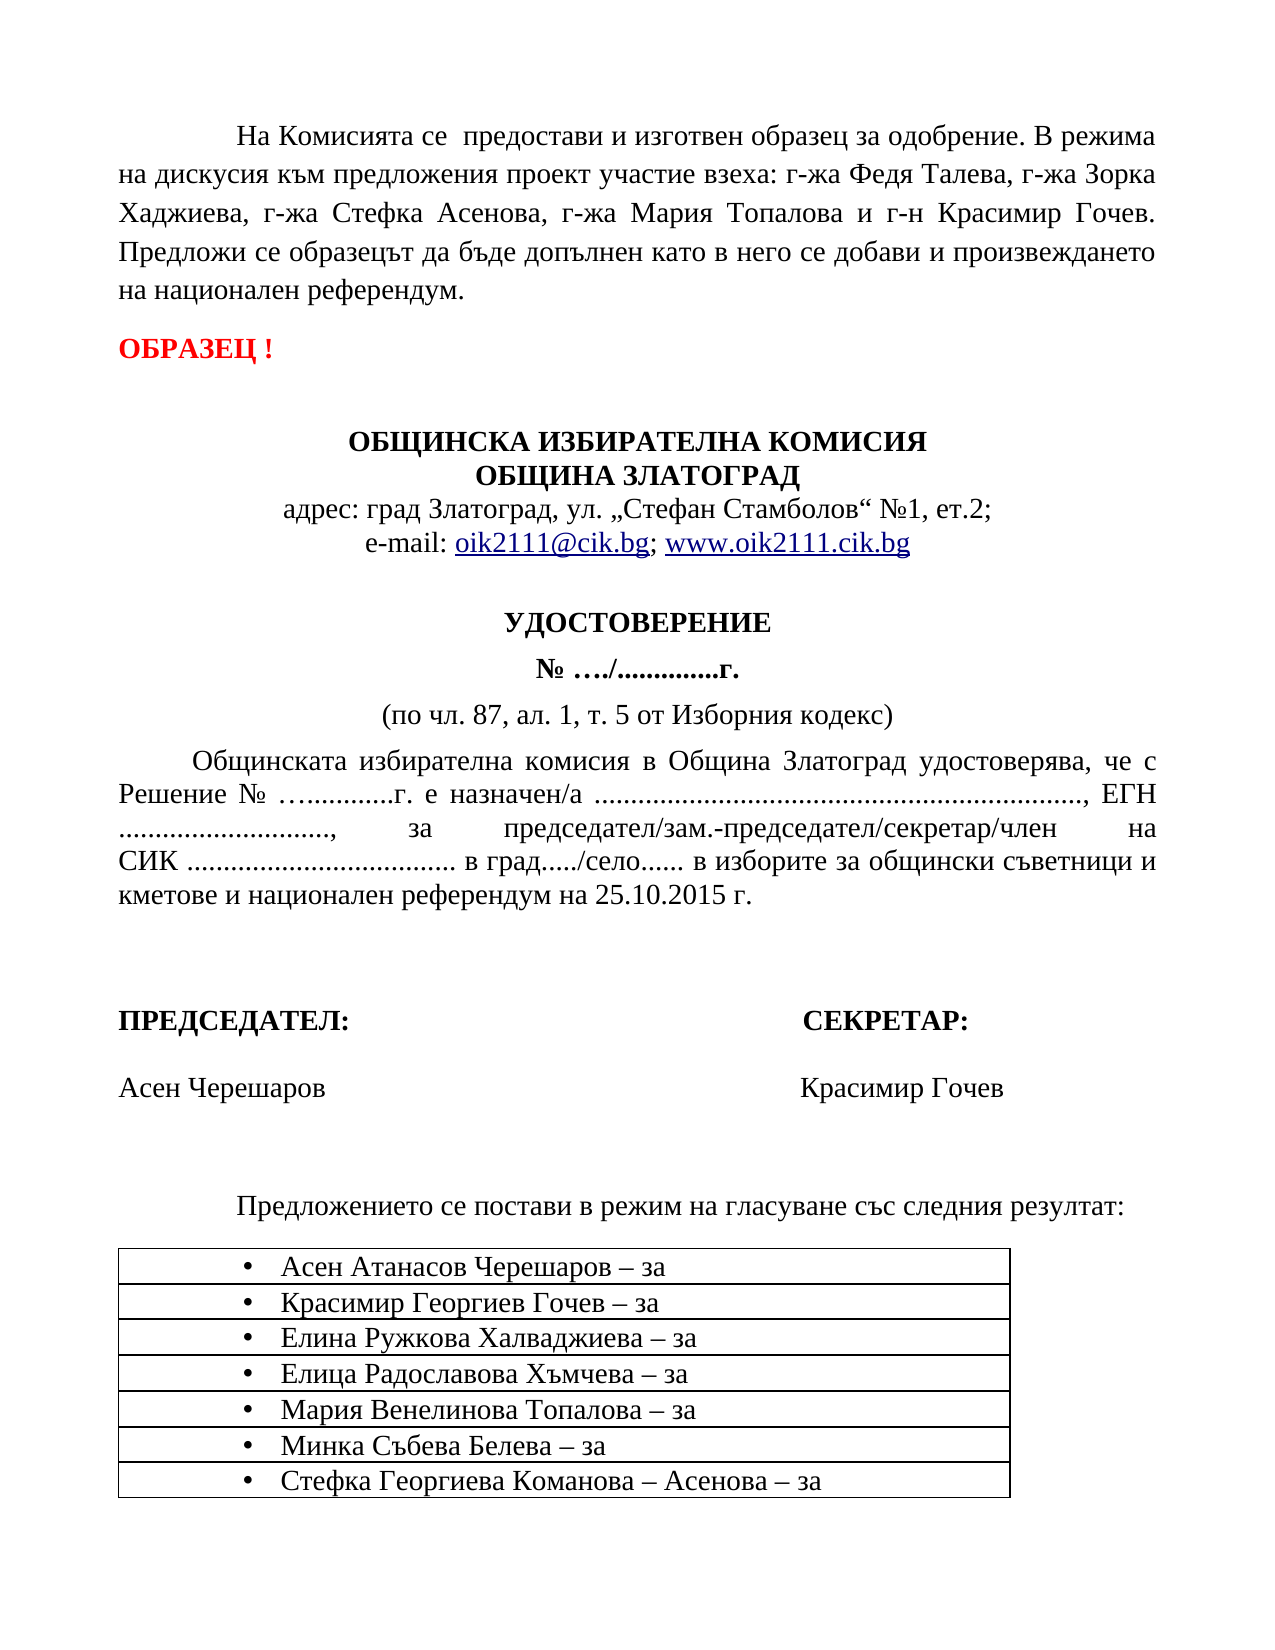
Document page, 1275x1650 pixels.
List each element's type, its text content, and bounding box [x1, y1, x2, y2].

text (по чл. 87, ал. 1, т. 5 от Изборния кодекс) [118, 697, 1157, 730]
table_cell Красимир Георгиев Гочев – за [119, 1285, 1009, 1318]
text адрес: град Златоград, ул. „Стефан Стамболов“ №1, ет.2; [118, 492, 1157, 525]
text ПРЕДСЕДАТЕЛ: СЕКРЕТАР: [118, 1003, 1157, 1036]
text ОБЩИНА ЗЛАТОГРАД [118, 458, 1157, 492]
table_cell Мария Венелинова Топалова – за [119, 1392, 1009, 1426]
text ОБРАЗЕЦ ! [118, 332, 1157, 365]
table_cell Елица Радославова Хъмчева – за [119, 1356, 1009, 1390]
table_cell Елина Ружкова Халваджиева – за [119, 1320, 1009, 1354]
text На Комисията се предостави и изготвен образец за одобрение. В режима на дискусия към предложения проект участие взеха: г-жа Федя Талева, г-жа Зорка Хаджиева, г-жа Стефка Асенова, г-жа Мария Топалова и г-н Красимир Гочев. Предложи се образецът да бъде допълнен като в него се добави и произвеждането на национален референдум. [118, 118, 1157, 306]
table_header Асен Атанасов Черешаров – за [119, 1249, 1009, 1283]
text Общинската избирателна комисия в Община Златоград удостоверява, че с Решение № …............г. е назначен/а ..................................................................., ЕГН ............................., за председател/зам.-председател/секретар/член на СИК ..................................... в град...../село...... в изборите за общински съветници и кметове и национален референдум на 25.10.2015 г. [118, 743, 1157, 911]
table_cell Стефка Георгиева Команова – Асенова – за [119, 1463, 1009, 1497]
table_cell Минка Събева Белева – за [119, 1428, 1009, 1461]
text Асен Черешаров Красимир Гочев [118, 1070, 1157, 1103]
text Предложението се постави в режим на гласуване със следния резултат: [118, 1188, 1157, 1222]
text е-mail: oik2111@cik.bg; www.oik2111.cik.bg [118, 525, 1157, 559]
text УДОСТОВЕРЕНИЕ [118, 605, 1157, 638]
text ОБЩИНСКА ИЗБИРАТЕЛНА КОМИСИЯ [118, 424, 1157, 458]
text № …./..............г. [118, 651, 1157, 684]
